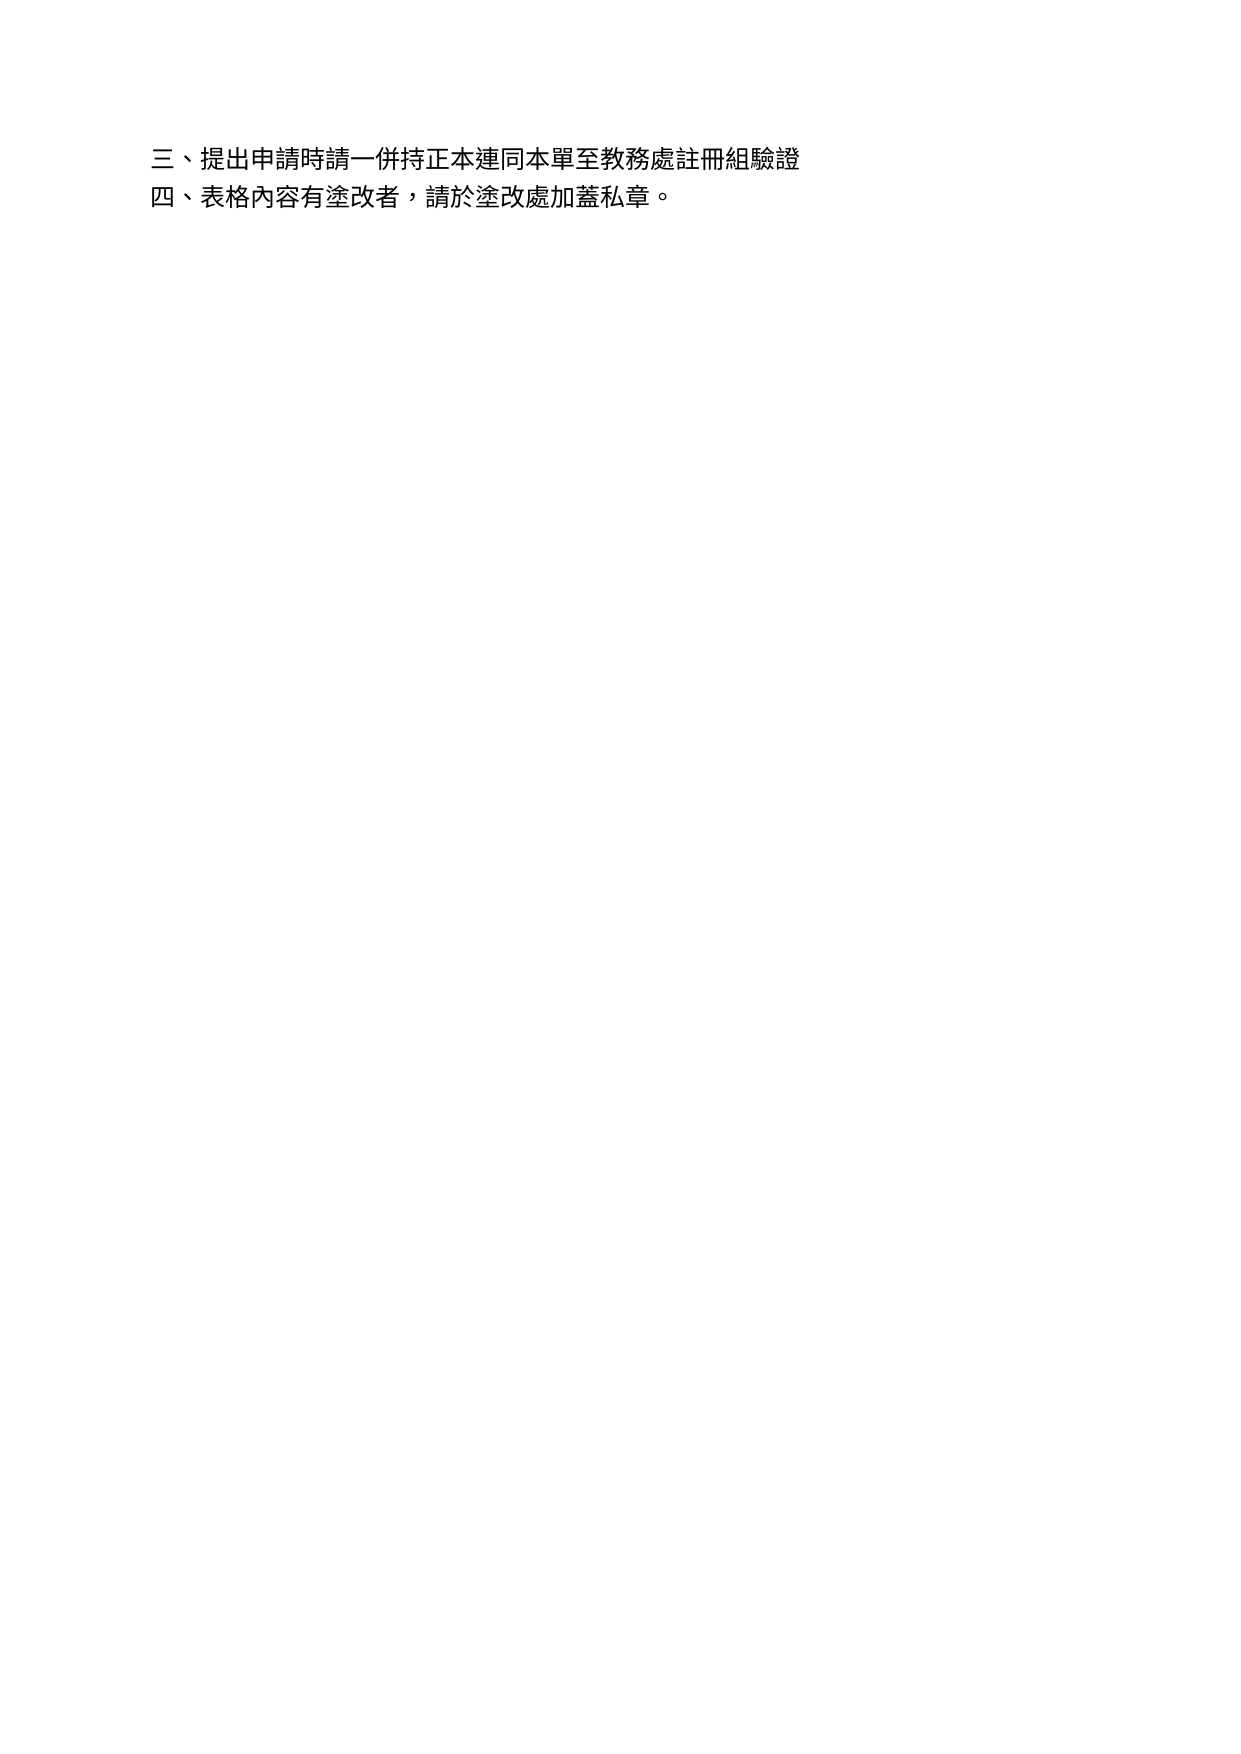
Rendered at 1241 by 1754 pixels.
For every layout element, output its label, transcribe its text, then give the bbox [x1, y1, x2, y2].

text 四、表格內容有塗改者，請於塗改處加蓋私章。 [118, 176, 1122, 214]
text 三、提出申請時請一併持正本連同本單至教務處註冊組驗證 [118, 139, 1122, 176]
